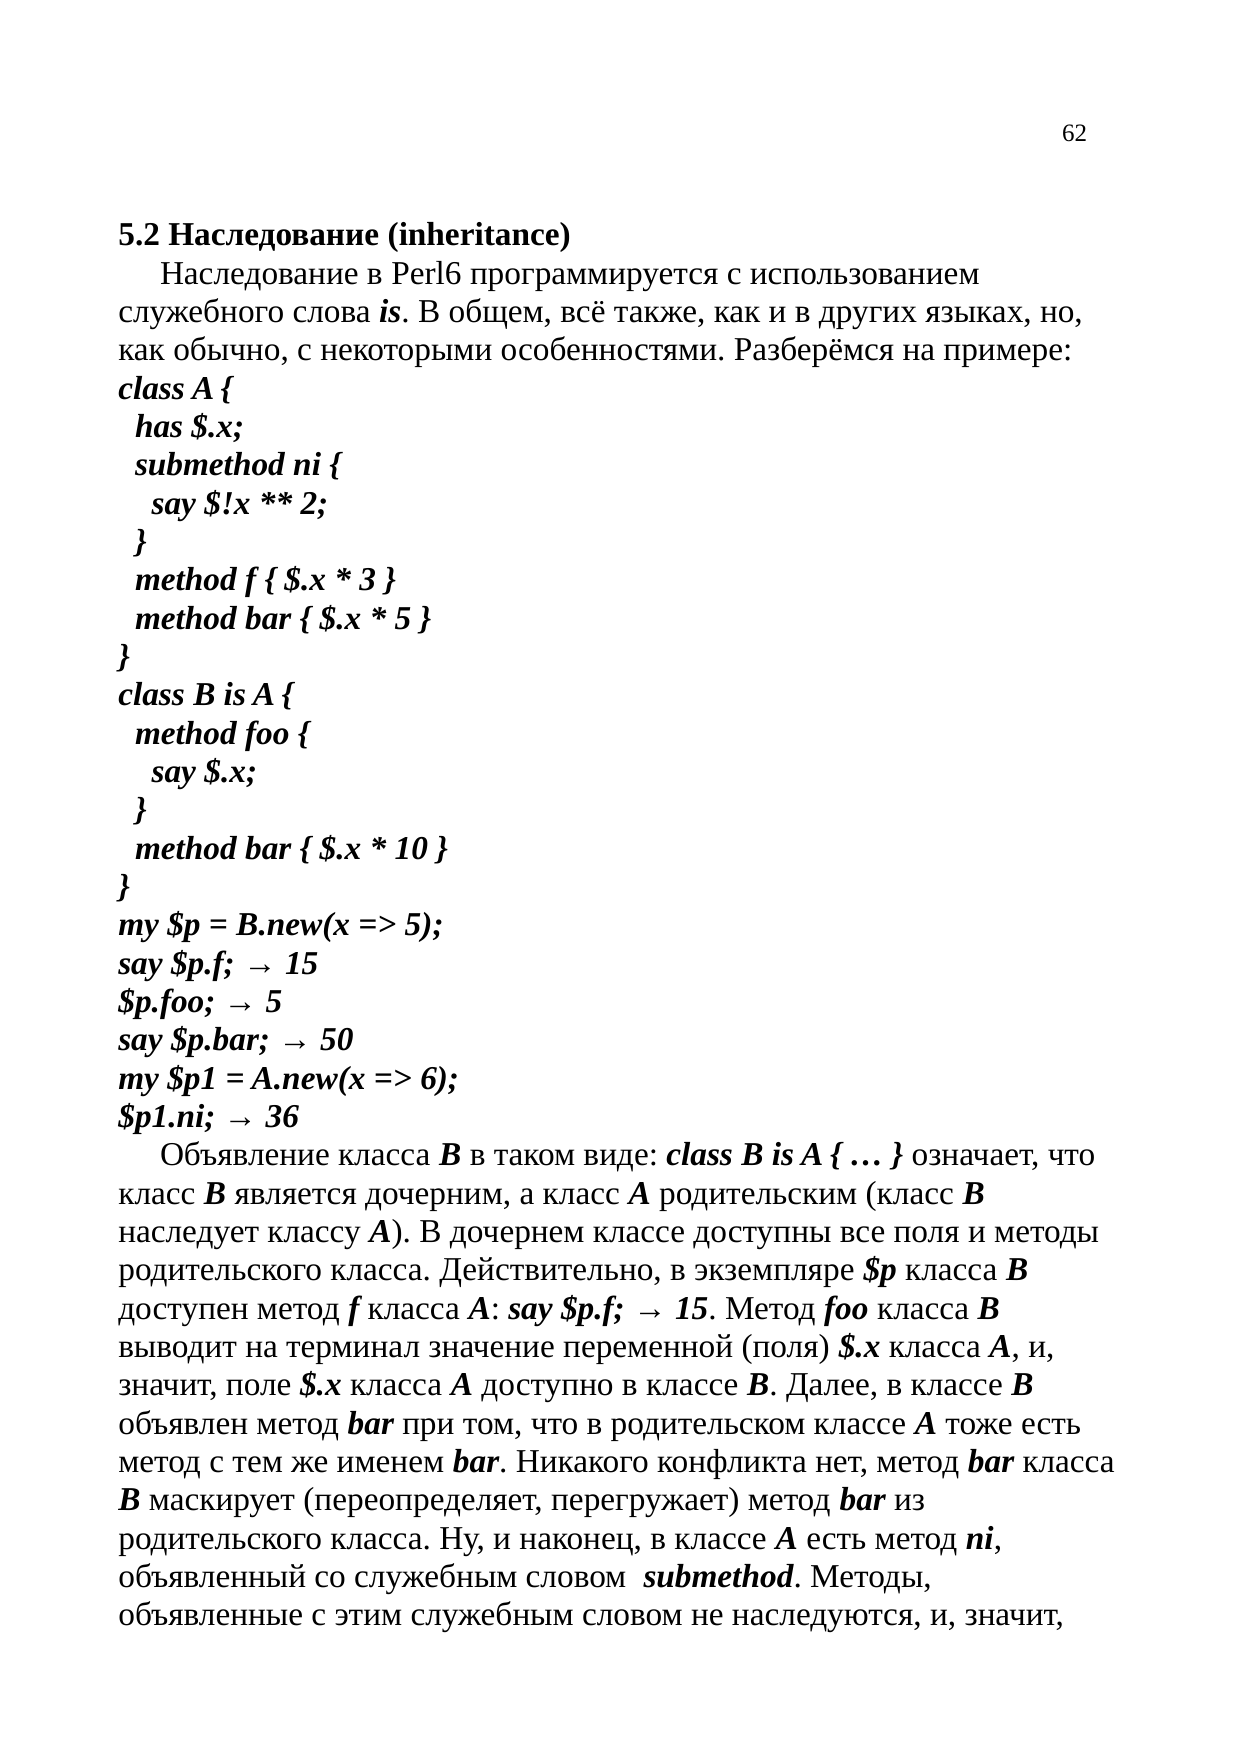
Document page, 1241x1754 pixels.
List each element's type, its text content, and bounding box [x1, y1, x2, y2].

text method f { $.x * 3 } [118, 560, 1122, 598]
text my $p = B.new(x => 5); [118, 905, 1122, 943]
text $p1.ni; → 36 [118, 1096, 1122, 1135]
text } [118, 866, 1122, 905]
text } [118, 636, 1122, 675]
text class A { [118, 368, 1122, 406]
text method bar { $.x * 5 } [118, 598, 1122, 636]
text method bar { $.x * 10 } [118, 828, 1122, 866]
text submethod ni { [118, 445, 1122, 483]
text say $p.f; → 15 [118, 943, 1122, 981]
text $p.foo; → 5 [118, 981, 1122, 1020]
text Наследование в Perl6 программируется с использованием служебного слова is. В общем, всё также, как и в других языках, но, как обычно, с некоторыми особенностями. Разберёмся на примере: [118, 253, 1122, 368]
text my $p1 = A.new(x => 6); [118, 1058, 1122, 1096]
text say $!x ** 2; [118, 483, 1122, 521]
text 5.2 Наследование (inheritance) [118, 215, 1122, 253]
text } [118, 521, 1122, 560]
text } [118, 790, 1122, 828]
text has $.x; [118, 406, 1122, 445]
text say $.x; [118, 751, 1122, 790]
text class B is A { [118, 675, 1122, 713]
text say $p.bar; → 50 [118, 1020, 1122, 1058]
text method foo { [118, 713, 1122, 751]
text Объявление класса B в таком виде: class B is A { … } означает, что класс B является дочерним, а класс A родительским (класс B наследует классу A). В дочернем классе доступны все поля и методы родительского класса. Действительно, в экземпляре $p класса B доступен метод f класса A: say $p.f; → 15. Метод foo класса B выводит на терминал значение переменной (поля) $.x класса A, и, значит, поле $.x класса A доступно в классе B. Далее, в классе B объявлен метод bar при том, что в родительском классе A тоже есть метод с тем же именем bar. Никакого конфликта нет, метод bar класса B маскирует (переопределяет, перегружает) метод bar из родительского класса. Ну, и наконец, в классе A есть метод ni, объявленный со служебным словом submethod. Методы, объявленные с этим служебным словом не наследуются, и, значит, [118, 1135, 1122, 1633]
